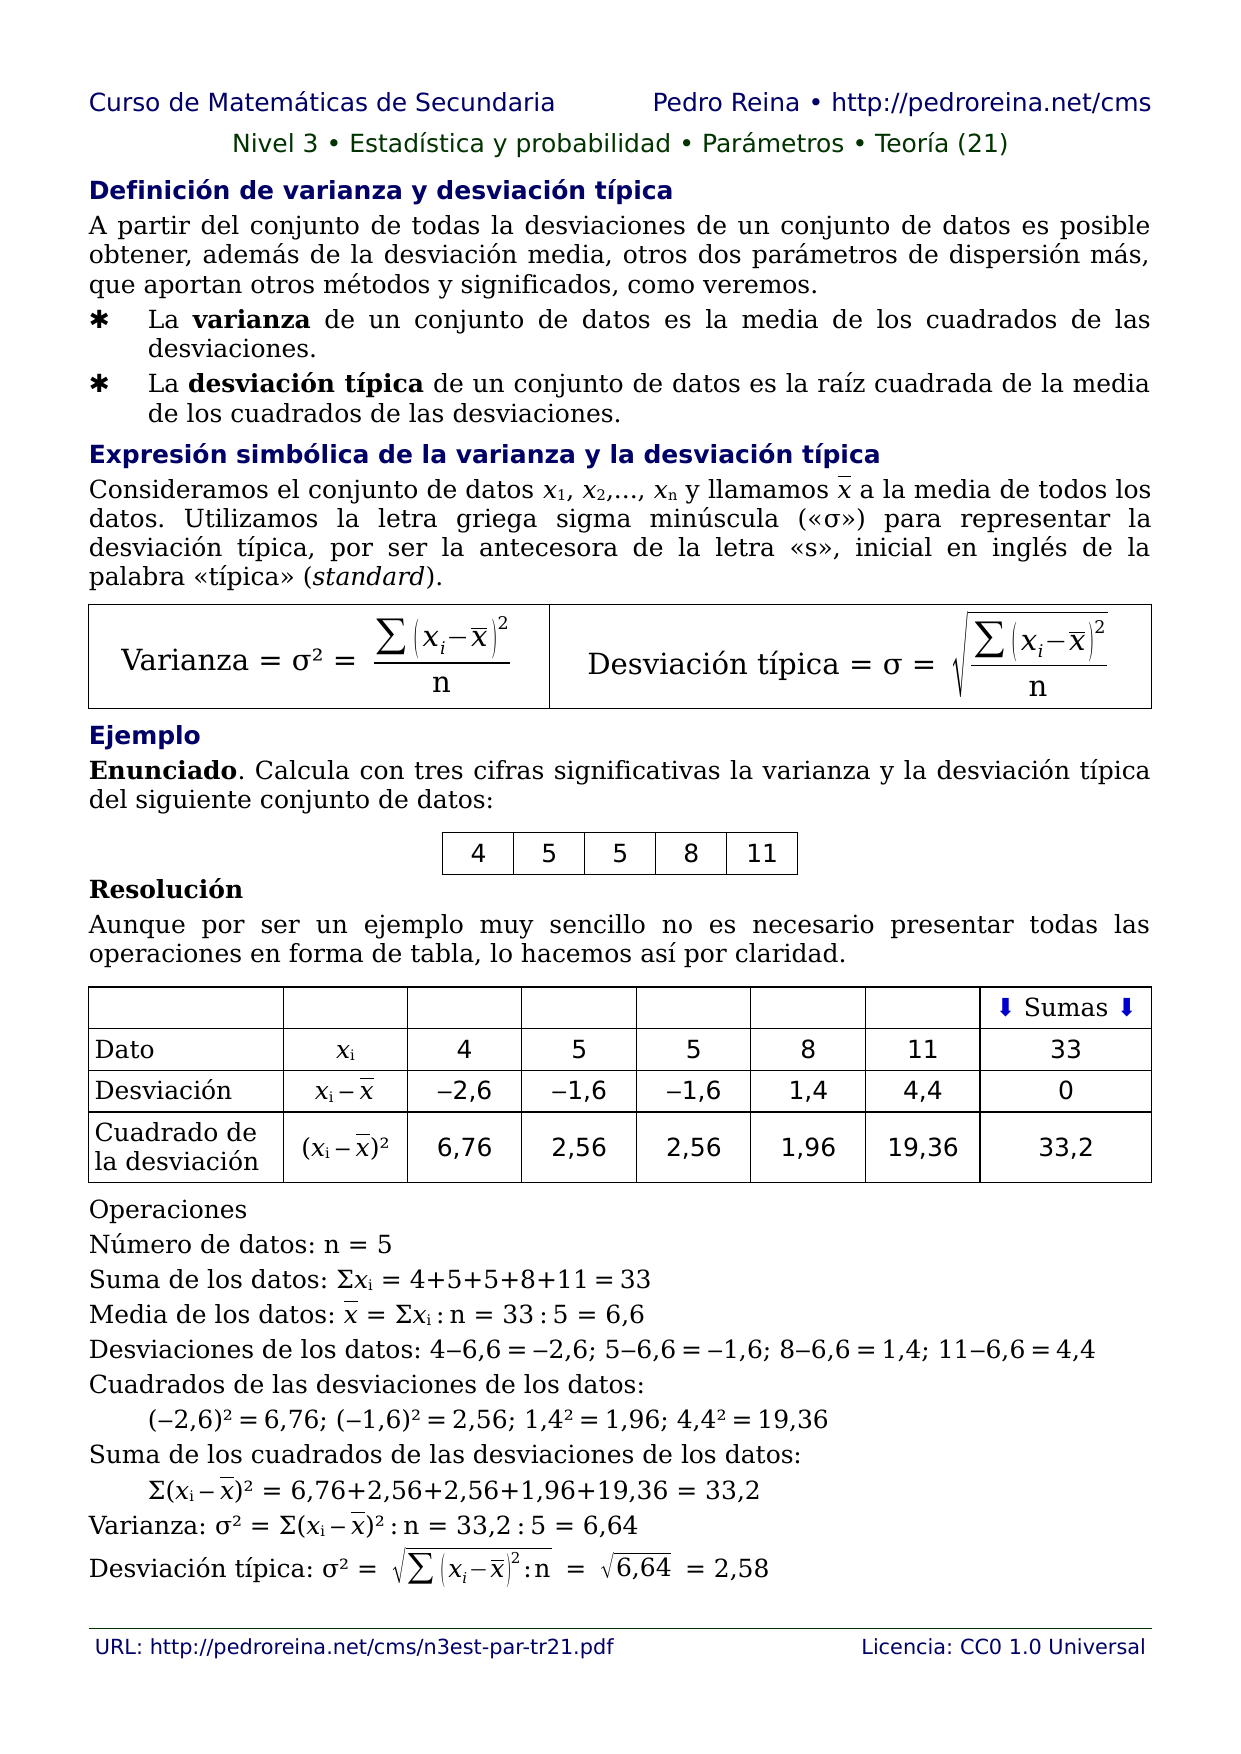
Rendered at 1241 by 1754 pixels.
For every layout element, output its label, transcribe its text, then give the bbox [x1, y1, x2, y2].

table_header 4 [443, 833, 513, 874]
table_cell xi ‒ x [284, 1071, 407, 1111]
table_cell 5 [522, 1029, 636, 1070]
text Definición de varianza y desviación típica [88, 176, 1152, 206]
text Cuadrados de las desviaciones de los datos: [88, 1371, 1152, 1400]
table_cell 6,76 [408, 1113, 521, 1182]
table_header [522, 988, 636, 1028]
table_cell Dato [89, 1029, 283, 1070]
table_cell Cuadrado de la desviación [89, 1113, 283, 1182]
table_cell (xi ‒ x)² [284, 1113, 407, 1182]
table_cell ‒1,6 [522, 1071, 636, 1111]
table_cell 4 [408, 1029, 521, 1070]
text Desviaciones de los datos: 4‒6,6 = ‒2,6; 5‒6,6 = ‒1,6; 8‒6,6 = 1,4; 11‒6,6 = 4,4 [88, 1335, 1152, 1364]
table_header [89, 988, 283, 1028]
text Nivel 3 • Estadística y probabilidad • Parámetros • Teoría (21) [88, 129, 1152, 159]
table_header [284, 988, 407, 1028]
table_cell 33,2 [981, 1113, 1151, 1182]
text Resolución [88, 875, 1152, 904]
table_header [408, 988, 521, 1028]
text Ejemplo [88, 721, 1152, 750]
text Suma de los datos: Σxi = 4+5+5+8+11 = 33 [88, 1265, 1152, 1294]
text Curso de Matemáticas de Secundaria Pedro Reina • http://pedroreina.net/cms [88, 88, 1152, 118]
table_cell 11 [866, 1029, 979, 1070]
text Consideramos el conjunto de datos x1, x2,..., xn y llamamos x a la media de todos los datos. Utilizamos la letra griega sigma minúscula («σ») para representar la desviación típica, por ser la antecesora de la letra «s», inicial en inglés de la palabra «típica» (standard). [88, 475, 1152, 592]
text Suma de los cuadrados de las desviaciones de los datos: [88, 1441, 1152, 1470]
list La desviación típica de un conjunto de datos es la raíz cuadrada de la media de los cuadrados de las desviaciones. [88, 369, 1152, 428]
table_header [866, 988, 979, 1028]
table_header 11 [727, 833, 797, 874]
text Operaciones [88, 1195, 1152, 1224]
table_header [751, 988, 865, 1028]
table_header ⬇ Sumas ⬇ [981, 988, 1151, 1028]
table_header 8 [656, 833, 726, 874]
text Desviación típica: σ² = = = 2,58 [88, 1546, 1152, 1589]
table_cell ‒1,6 [637, 1071, 750, 1111]
table_header 5 [585, 833, 655, 874]
table_cell 8 [751, 1029, 865, 1070]
table_cell 2,56 [637, 1113, 750, 1182]
text (‒2,6)² = 6,76; (‒1,6)² = 2,56; 1,4² = 1,96; 4,4² = 19,36 [88, 1406, 1152, 1435]
text Σ(xi ‒ x)² = 6,76+2,56+2,56+1,96+19,36 = 33,2 [88, 1476, 1152, 1505]
table_cell 19,36 [866, 1113, 979, 1182]
text A partir del conjunto de todas la desviaciones de un conjunto de datos es posible obtener, además de la desviación media, otros dos parámetros de dispersión más, que aportan otros métodos y significados, como veremos. [88, 211, 1152, 299]
table_cell ‒2,6 [408, 1071, 521, 1111]
table_cell xi [284, 1029, 407, 1070]
table_cell 33 [981, 1029, 1151, 1070]
table_cell 4,4 [866, 1071, 979, 1111]
table_cell 1,4 [751, 1071, 865, 1111]
text Varianza: σ² = Σ(xi ‒ x)² : n = 33,2 : 5 = 6,64 [88, 1511, 1152, 1540]
table_cell 5 [637, 1029, 750, 1070]
table_header Desviación típica = σ = [550, 605, 1151, 708]
table_cell 0 [981, 1071, 1151, 1111]
table_header 5 [514, 833, 584, 874]
list La varianza de un conjunto de datos es la media de los cuadrados de las desviaciones. [88, 305, 1152, 363]
text Enunciado. Calcula con tres cifras significativas la varianza y la desviación típica del siguiente conjunto de datos: [88, 756, 1152, 814]
text Expresión simbólica de la varianza y la desviación típica [88, 440, 1152, 469]
table_header [637, 988, 750, 1028]
table_header Varianza = σ² = [89, 605, 549, 708]
text Número de datos: n = 5 [88, 1230, 1152, 1259]
text Media de los datos: x = Σxi : n = 33 : 5 = 6,6 [88, 1300, 1152, 1329]
text Aunque por ser un ejemplo muy sencillo no es necesario presentar todas las operaciones en forma de tabla, lo hacemos así por claridad. [88, 910, 1152, 969]
table_cell 2,56 [522, 1113, 636, 1182]
table_cell Desviación [89, 1071, 283, 1111]
table_cell 1,96 [751, 1113, 865, 1182]
